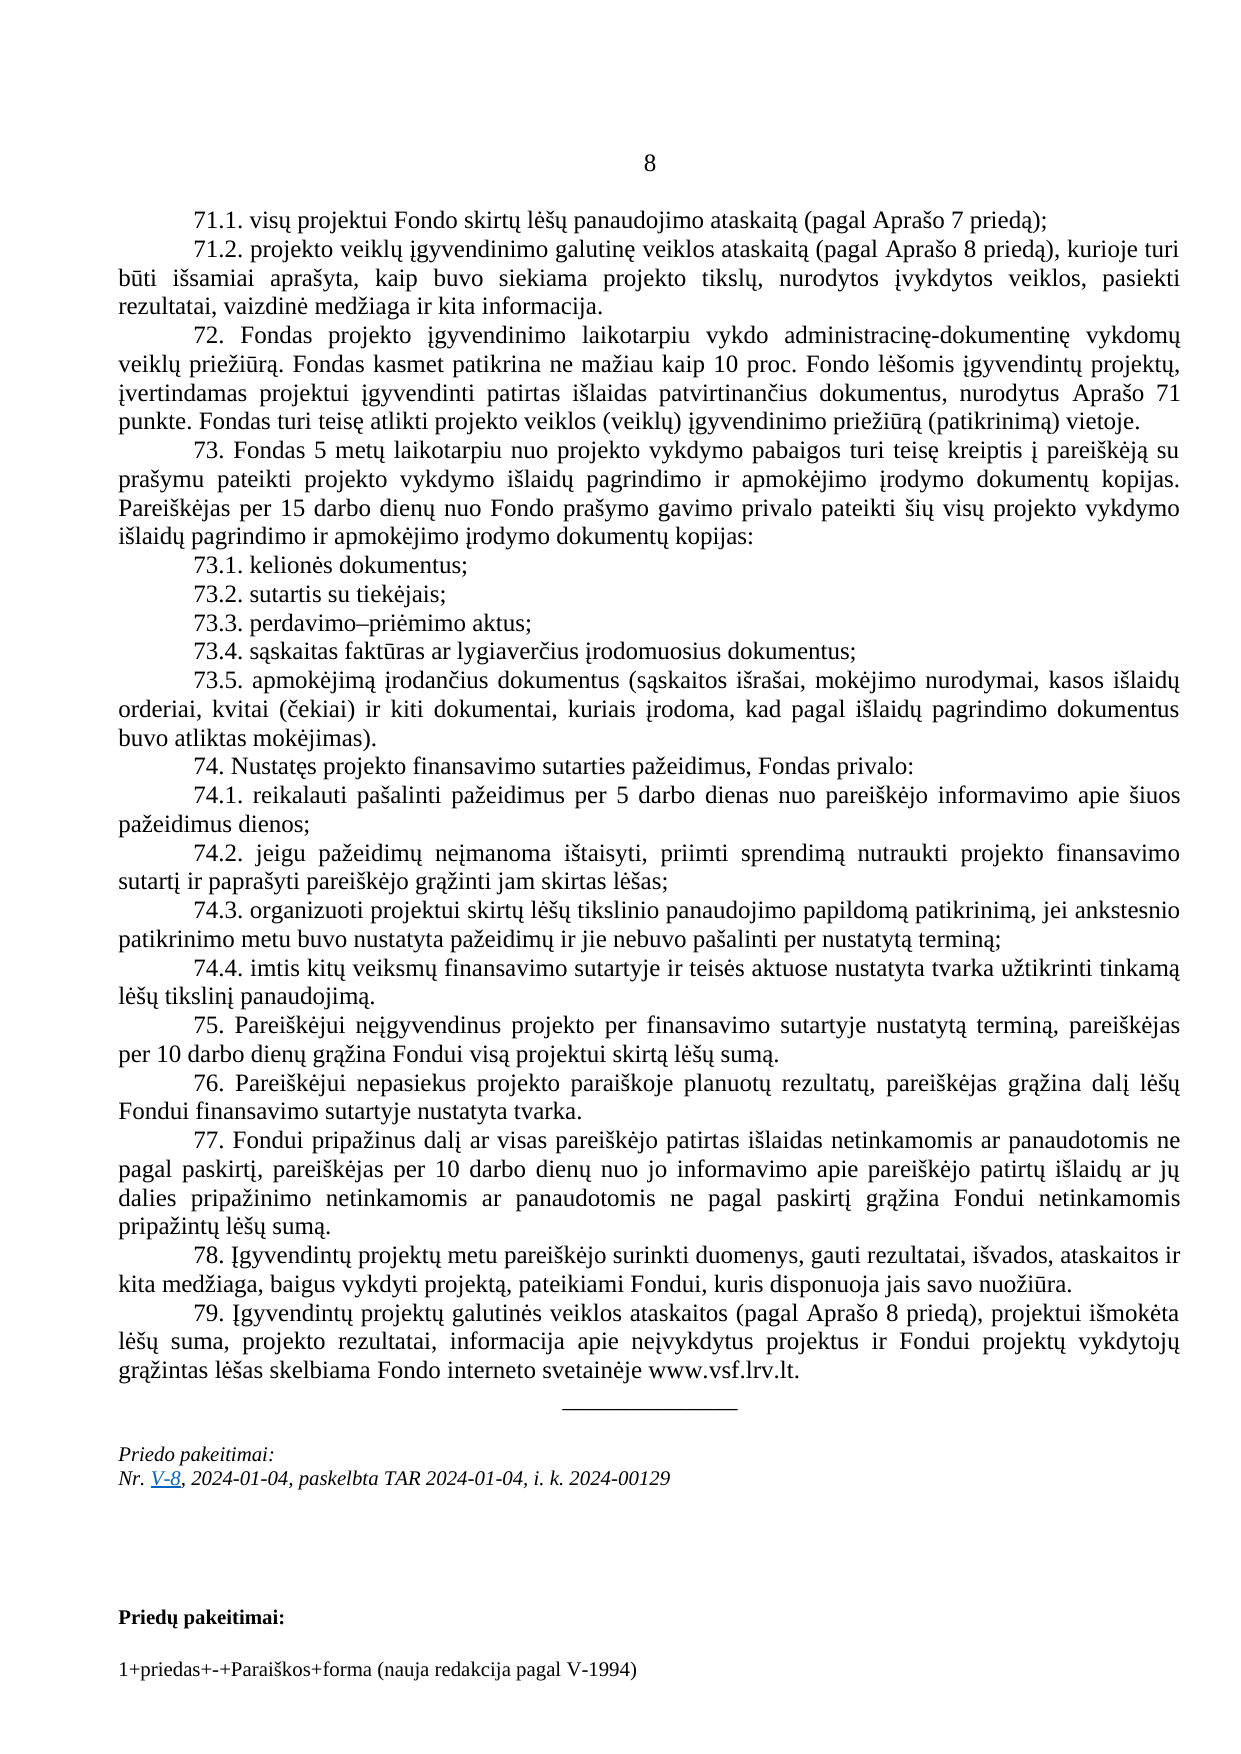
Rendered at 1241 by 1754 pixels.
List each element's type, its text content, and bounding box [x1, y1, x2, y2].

text 74.4. imtis kitų veiksmų finansavimo sutartyje ir teisės aktuose nustatyta tvarka užtikrinti tinkamą lėšų tikslinį panaudojimą. [118, 953, 1181, 1010]
text 74.1. reikalauti pašalinti pažeidimus per 5 darbo dienas nuo pareiškėjo informavimo apie šiuos pažeidimus dienos; [118, 780, 1181, 838]
text 73.4. sąskaitas faktūras ar lygiaverčius įrodomuosius dokumentus; [118, 636, 1181, 665]
text ______________ [118, 1384, 1181, 1413]
text 74.3. organizuoti projektui skirtų lėšų tikslinio panaudojimo papildomą patikrinimą, jei ankstesnio patikrinimo metu buvo nustatyta pažeidimų ir jie nebuvo pašalinti per nustatytą terminą; [118, 895, 1181, 953]
text Nr. V-8, 2024-01-04, paskelbta TAR 2024-01-04, i. k. 2024-00129 [118, 1466, 1181, 1489]
text 75. Pareiškėjui neįgyvendinus projekto per finansavimo sutartyje nustatytą terminą, pareiškėjas per 10 darbo dienų grąžina Fondui visą projektui skirtą lėšų sumą. [118, 1010, 1181, 1068]
text 79. Įgyvendintų projektų galutinės veiklos ataskaitos (pagal Aprašo 8 priedą), projektui išmokėta lėšų suma, projekto rezultatai, informacija apie neįvykdytus projektus ir Fondui projektų vykdytojų grąžintas lėšas skelbiama Fondo interneto svetainėje www.vsf.lrv.lt. [118, 1298, 1181, 1384]
text 71.2. projekto veiklų įgyvendinimo galutinę veiklos ataskaitą (pagal Aprašo 8 priedą), kurioje turi būti išsamiai aprašyta, kaip buvo siekiama projekto tikslų, nurodytos įvykdytos veiklos, pasiekti rezultatai, vaizdinė medžiaga ir kita informacija. [118, 234, 1181, 320]
text 74.2. jeigu pažeidimų neįmanoma ištaisyti, priimti sprendimą nutraukti projekto finansavimo sutartį ir paprašyti pareiškėjo grąžinti jam skirtas lėšas; [118, 838, 1181, 895]
text 73.5. apmokėjimą įrodančius dokumentus (sąskaitos išrašai, mokėjimo nurodymai, kasos išlaidų orderiai, kvitai (čekiai) ir kiti dokumentai, kuriais įrodoma, kad pagal išlaidų pagrindimo dokumentus buvo atliktas mokėjimas). [118, 665, 1181, 751]
text 73. Fondas 5 metų laikotarpiu nuo projekto vykdymo pabaigos turi teisę kreiptis į pareiškėją su prašymu pateikti projekto vykdymo išlaidų pagrindimo ir apmokėjimo įrodymo dokumentų kopijas. Pareiškėjas per 15 darbo dienų nuo Fondo prašymo gavimo privalo pateikti šių visų projekto vykdymo išlaidų pagrindimo ir apmokėjimo įrodymo dokumentų kopijas: [118, 435, 1181, 550]
text Priedo pakeitimai: [118, 1441, 1181, 1466]
text 76. Pareiškėjui nepasiekus projekto paraiškoje planuotų rezultatų, pareiškėjas grąžina dalį lėšų Fondui finansavimo sutartyje nustatyta tvarka. [118, 1068, 1181, 1125]
text 73.3. perdavimo–priėmimo aktus; [118, 608, 1181, 636]
text 77. Fondui pripažinus dalį ar visas pareiškėjo patirtas išlaidas netinkamomis ar panaudotomis ne pagal paskirtį, pareiškėjas per 10 darbo dienų nuo jo informavimo apie pareiškėjo patirtų išlaidų ar jų dalies pripažinimo netinkamomis ar panaudotomis ne pagal paskirtį grąžina Fondui netinkamomis pripažintų lėšų sumą. [118, 1125, 1181, 1240]
text 73.1. kelionės dokumentus; [118, 550, 1181, 579]
text 1+priedas+-+Paraiškos+forma (nauja redakcija pagal V-1994) [118, 1657, 1181, 1681]
text Priedų pakeitimai: [118, 1604, 1181, 1629]
text 78. Įgyvendintų projektų metu pareiškėjo surinkti duomenys, gauti rezultatai, išvados, ataskaitos ir kita medžiaga, baigus vykdyti projektą, pateikiami Fondui, kuris disponuoja jais savo nuožiūra. [118, 1240, 1181, 1298]
text 74. Nustatęs projekto finansavimo sutarties pažeidimus, Fondas privalo: [118, 751, 1181, 780]
text 73.2. sutartis su tiekėjais; [118, 579, 1181, 608]
text 71.1. visų projektui Fondo skirtų lėšų panaudojimo ataskaitą (pagal Aprašo 7 priedą); [118, 205, 1181, 234]
text 72. Fondas projekto įgyvendinimo laikotarpiu vykdo administracinę-dokumentinę vykdomų veiklų priežiūrą. Fondas kasmet patikrina ne mažiau kaip 10 proc. Fondo lėšomis įgyvendintų projektų, įvertindamas projektui įgyvendinti patirtas išlaidas patvirtinančius dokumentus, nurodytus Aprašo 71 punkte. Fondas turi teisę atlikti projekto veiklos (veiklų) įgyvendinimo priežiūrą (patikrinimą) vietoje. [118, 320, 1181, 435]
